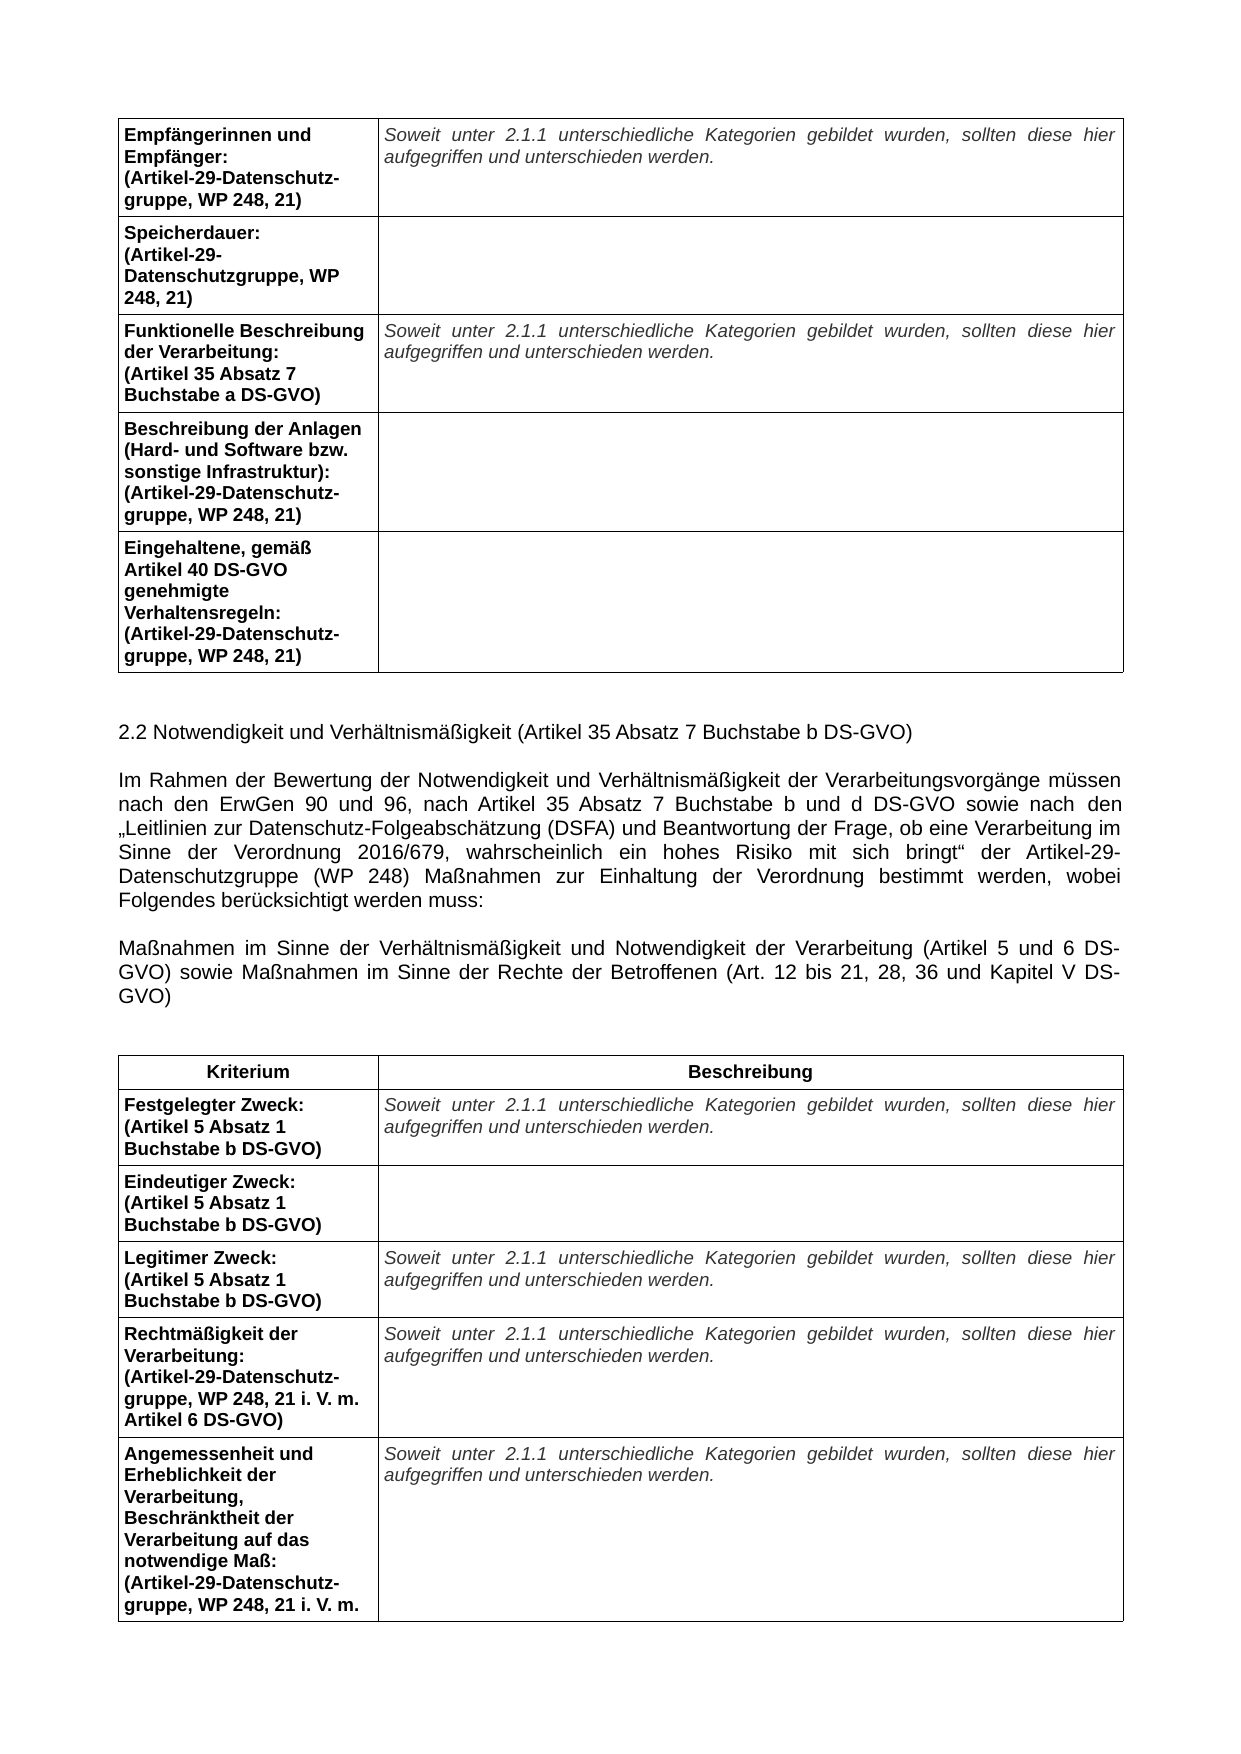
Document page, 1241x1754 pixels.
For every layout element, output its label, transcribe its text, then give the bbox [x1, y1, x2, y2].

table_cell [379, 1166, 1123, 1241]
text Maßnahmen im Sinne der Verhältnismäßigkeit und Notwendigkeit der Verarbeitung (Artikel 5 und 6 DS-GVO) sowie Maßnahmen im Sinne der Rechte der Betroffenen (Art. 12 bis 21, 28, 36 und Kapitel V DS-GVO) [118, 936, 1122, 1007]
table_cell Soweit unter 2.1.1 unterschiedliche Kategorien gebildet wurden, sollten diese hier aufgegriffen und unterschieden werden. [379, 1090, 1123, 1165]
table_cell Funktionelle Beschreibung der Verarbeitung: (Artikel 35 Absatz 7 Buchstabe a DS-GVO) [119, 315, 378, 412]
table_cell Soweit unter 2.1.1 unterschiedliche Kategorien gebildet wurden, sollten diese hier aufgegriffen und unterschieden werden. [379, 119, 1123, 216]
text 2.2 Notwendigkeit und Verhältnismäßigkeit (Artikel 35 Absatz 7 Buchstabe b DS-GVO) [118, 720, 1122, 744]
table_cell Beschreibung der Anlagen (Hard- und Software bzw. sonstige Infrastruktur): (Artikel-29-Datenschutz-gruppe, WP 248, 21) [119, 413, 378, 531]
table_header Kriterium [119, 1056, 378, 1088]
table_cell Empfängerinnen und Empfänger: (Artikel-29-Datenschutz-gruppe, WP 248, 21) [119, 119, 378, 216]
table_cell [379, 413, 1123, 531]
text Im Rahmen der Bewertung der Notwendigkeit und Verhältnismäßigkeit der Verarbeitungsvorgänge müssen nach den ErwGen 90 und 96, nach Artikel 35 Absatz 7 Buchstabe b und d DS-GVO sowie nach den „Leitlinien zur Datenschutz-Folgeabschätzung (DSFA) und Beantwortung der Frage, ob eine Verarbeitung im Sinne der Verordnung 2016/679, wahrscheinlich ein hohes Risiko mit sich bringt“ der Artikel-29-Datenschutzgruppe (WP 248) Maßnahmen zur Einhaltung der Verordnung bestimmt werden, wobei Folgendes berücksichtigt werden muss: [118, 768, 1122, 912]
table_cell [379, 217, 1123, 314]
table_cell Rechtmäßigkeit der Verarbeitung: (Artikel-29-Datenschutz-gruppe, WP 248, 21 i. V. m. Artikel 6 DS-GVO) [119, 1318, 378, 1437]
table_cell Soweit unter 2.1.1 unterschiedliche Kategorien gebildet wurden, sollten diese hier aufgegriffen und unterschieden werden. [379, 1242, 1123, 1317]
table_header Beschreibung [379, 1056, 1123, 1088]
table_cell Angemessenheit und Erheblichkeit der Verarbeitung, Beschränktheit der Verarbeitung auf das notwendige Maß: (Artikel-29-Datenschutz-gruppe, WP 248, 21 i. V. m. [119, 1438, 378, 1621]
table_cell Eingehaltene, gemäß Artikel 40 DS-GVO genehmigte Verhaltensregeln: (Artikel-29-Datenschutz-gruppe, WP 248, 21) [119, 532, 378, 672]
table_cell [379, 532, 1123, 672]
table_cell Festgelegter Zweck: (Artikel 5 Absatz 1 Buchstabe b DS-GVO) [119, 1090, 378, 1165]
table_cell Eindeutiger Zweck: (Artikel 5 Absatz 1 Buchstabe b DS-GVO) [119, 1166, 378, 1241]
table_cell Speicherdauer: (Artikel-29-Datenschutzgruppe, WP 248, 21) [119, 217, 378, 314]
table_cell Soweit unter 2.1.1 unterschiedliche Kategorien gebildet wurden, sollten diese hier aufgegriffen und unterschieden werden. [379, 1438, 1123, 1621]
table_cell Soweit unter 2.1.1 unterschiedliche Kategorien gebildet wurden, sollten diese hier aufgegriffen und unterschieden werden. [379, 315, 1123, 412]
table_cell Legitimer Zweck: (Artikel 5 Absatz 1 Buchstabe b DS-GVO) [119, 1242, 378, 1317]
table_cell Soweit unter 2.1.1 unterschiedliche Kategorien gebildet wurden, sollten diese hier aufgegriffen und unterschieden werden. [379, 1318, 1123, 1437]
